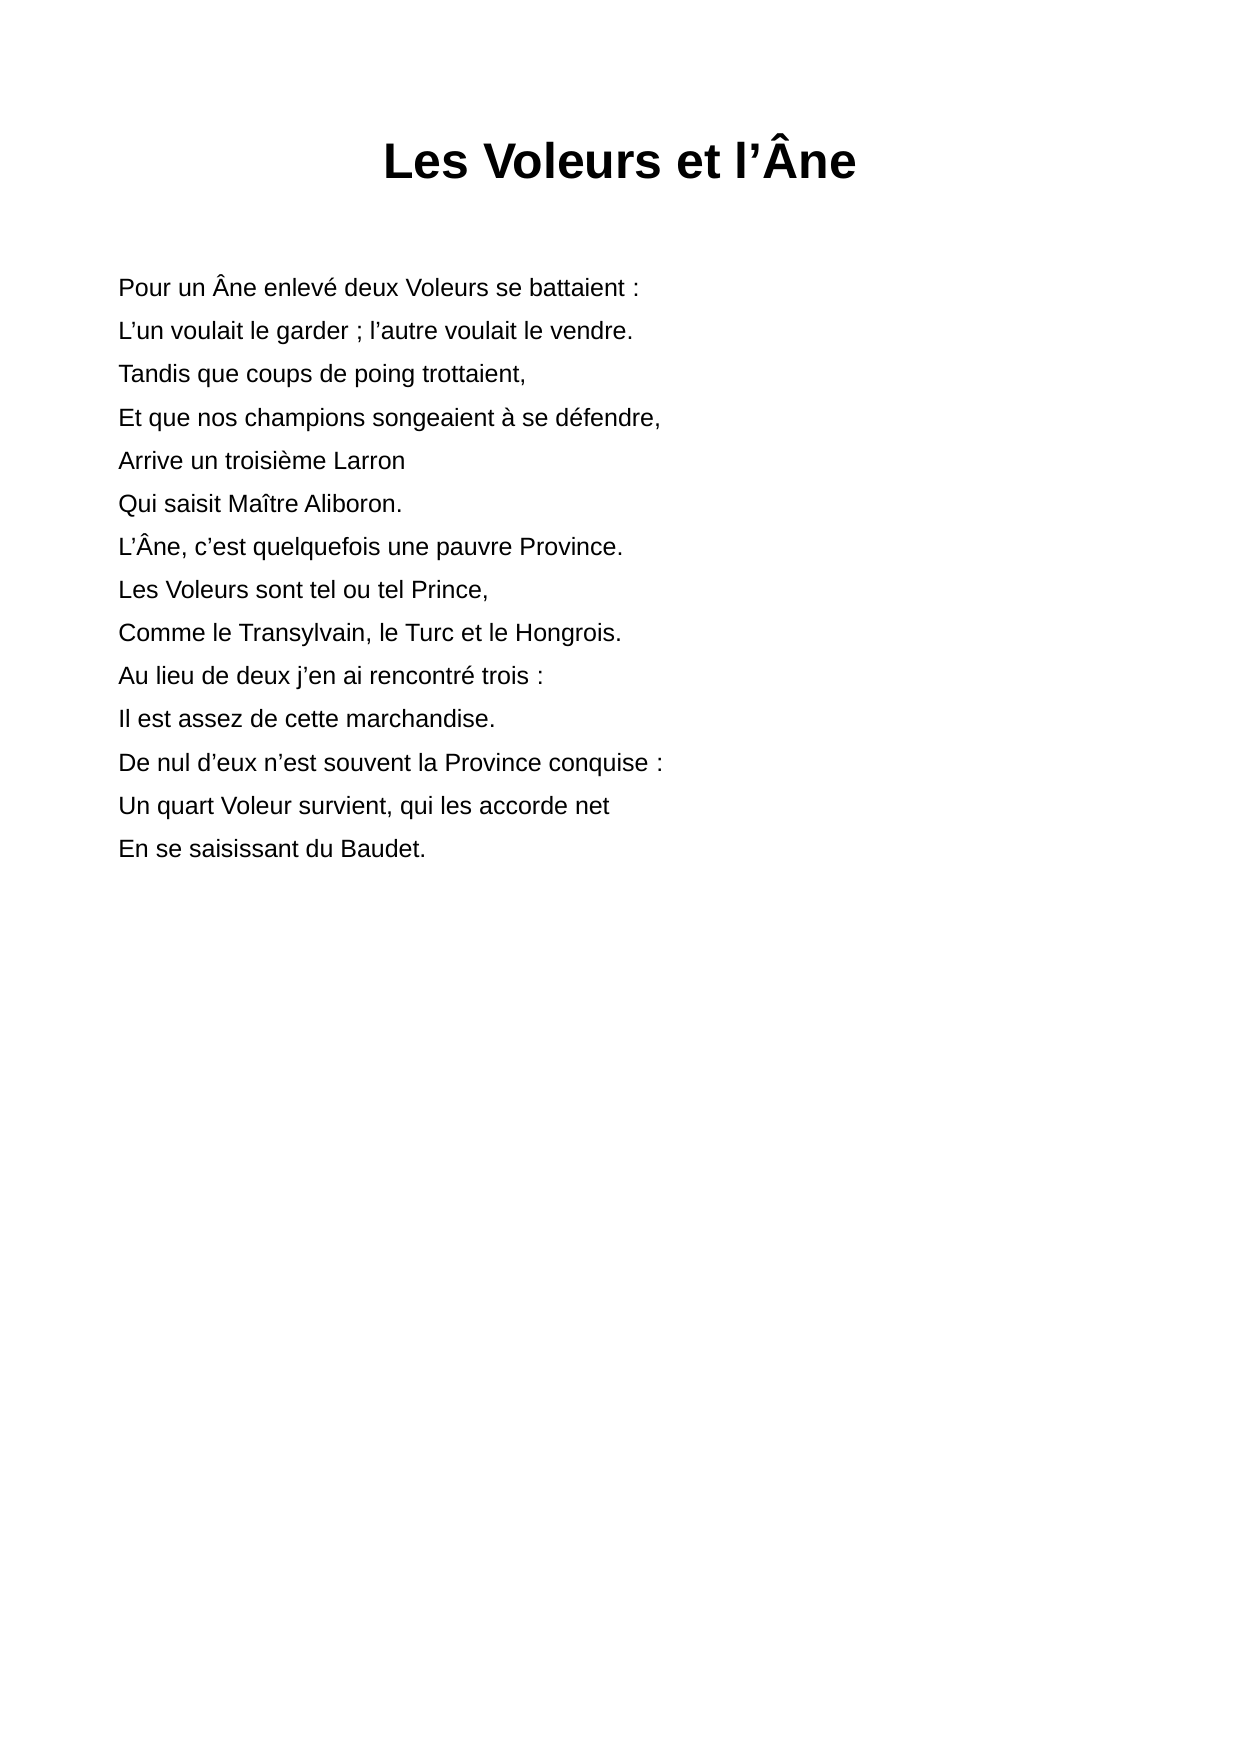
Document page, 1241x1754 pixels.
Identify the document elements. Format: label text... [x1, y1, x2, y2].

text Tandis que coups de poing trottaient, [118, 359, 1122, 388]
text Et que nos champions songeaient à se défendre, [118, 402, 1122, 431]
text L’Âne, c’est quelquefois une pauvre Province. [118, 532, 1122, 561]
text Pour un Âne enlevé deux Voleurs se battaient : [118, 273, 1122, 302]
text Arrive un troisième Larron [118, 446, 1122, 474]
text Il est assez de cette marchandise. [118, 704, 1122, 733]
text Comme le Transylvain, le Turc et le Hongrois. [118, 618, 1122, 647]
text Qui saisit Maître Aliboron. [118, 489, 1122, 517]
text De nul d’eux n’est souvent la Province conquise : [118, 747, 1122, 776]
text Au lieu de deux j’en ai rencontré trois : [118, 661, 1122, 690]
text Les Voleurs sont tel ou tel Prince, [118, 575, 1122, 604]
text L’un voulait le garder ; l’autre voulait le vendre. [118, 316, 1122, 345]
subtitle Les Voleurs et l’Âne [118, 131, 1122, 189]
text En se saisissant du Baudet. [118, 834, 1122, 862]
text Un quart Voleur survient, qui les accorde net [118, 791, 1122, 819]
